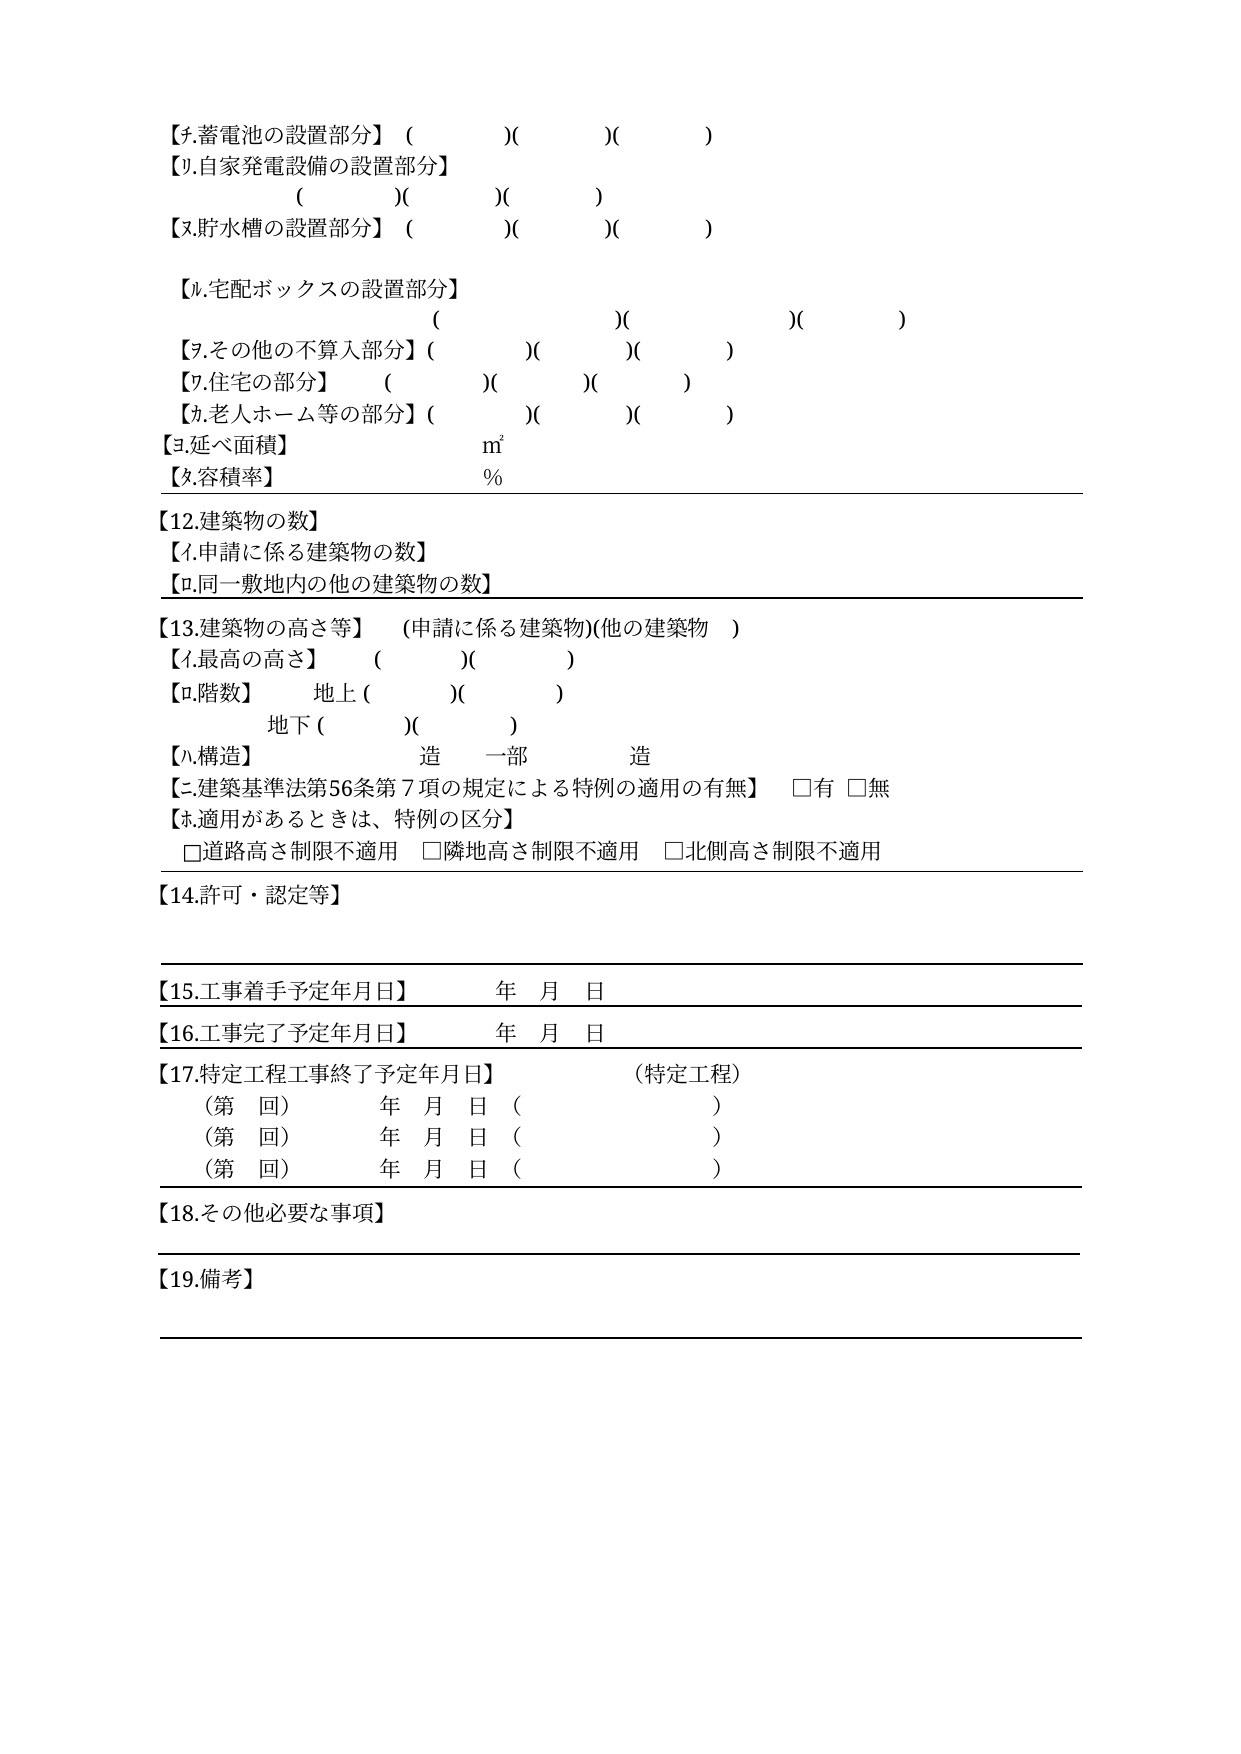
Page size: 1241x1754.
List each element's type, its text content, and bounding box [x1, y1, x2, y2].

text 【ﾇ.貯水槽の設置部分】 ( )( )( ) [148, 211, 1093, 242]
text 【14.許可・認定等】 [148, 878, 1093, 910]
text 【ﾆ.建築基準法第56条第７項の規定による特例の適用の有無】 □有 □無 [148, 771, 1093, 802]
text 【ﾎ.適用があるときは、特例の区分】 [148, 802, 1093, 834]
text 【ﾁ.蓄電池の設置部分】 ( )( )( ) [148, 118, 1093, 149]
text ( )( )( ) [148, 181, 1093, 211]
text 【16.工事完了予定年月日】 年 月 日 [148, 1016, 1093, 1047]
text 【ﾜ.住宅の部分】 ( )( )( ) [148, 365, 1093, 397]
text 地下 ( )( ) [148, 708, 1093, 739]
text 【ﾛ.同一敷地内の他の建築物の数】 [148, 567, 1093, 599]
text 【19.備考】 [148, 1262, 1093, 1294]
text 【12.建築物の数】 [148, 504, 1093, 536]
text 【ﾀ.容積率】 ％ [148, 460, 1093, 491]
text 【17.特定工程工事終了予定年月日】 （特定工程） [148, 1057, 1093, 1089]
text 【ﾊ.構造】 造 一部 造 [148, 739, 1093, 771]
text 【ｦ.その他の不算入部分】( )( )( ) [148, 334, 1093, 365]
text 【ﾘ.自家発電設備の設置部分】 [148, 149, 1093, 181]
text （第 回） 年 月 日 （ ） [148, 1152, 1093, 1183]
text 【ﾛ.階数】 地上 ( )( ) [148, 674, 1093, 708]
text 【15.工事着手予定年月日】 年 月 日 [148, 974, 1093, 1006]
text 【ｶ.老人ホーム等の部分】( )( )( ) [148, 397, 1093, 428]
text ( )( )( ) [148, 304, 1093, 334]
text 【ﾙ.宅配ボックスの設置部分】 [148, 272, 1093, 304]
text □道路高さ制限不適用 □隣地高さ制限不適用 □北側高さ制限不適用 [148, 834, 1093, 866]
text 【ｲ.最高の高さ】 ( )( ) [148, 643, 1093, 674]
text 【18.その他必要な事項】 [148, 1196, 1093, 1227]
text （第 回） 年 月 日 （ ） [148, 1120, 1093, 1152]
text 【ｲ.申請に係る建築物の数】 [148, 536, 1093, 567]
text 【ﾖ.延べ面積】 ㎡ [148, 428, 1093, 460]
text 【13.建築物の高さ等】 (申請に係る建築物)(他の建築物 ) [148, 611, 1093, 643]
text （第 回） 年 月 日 （ ） [148, 1089, 1093, 1120]
